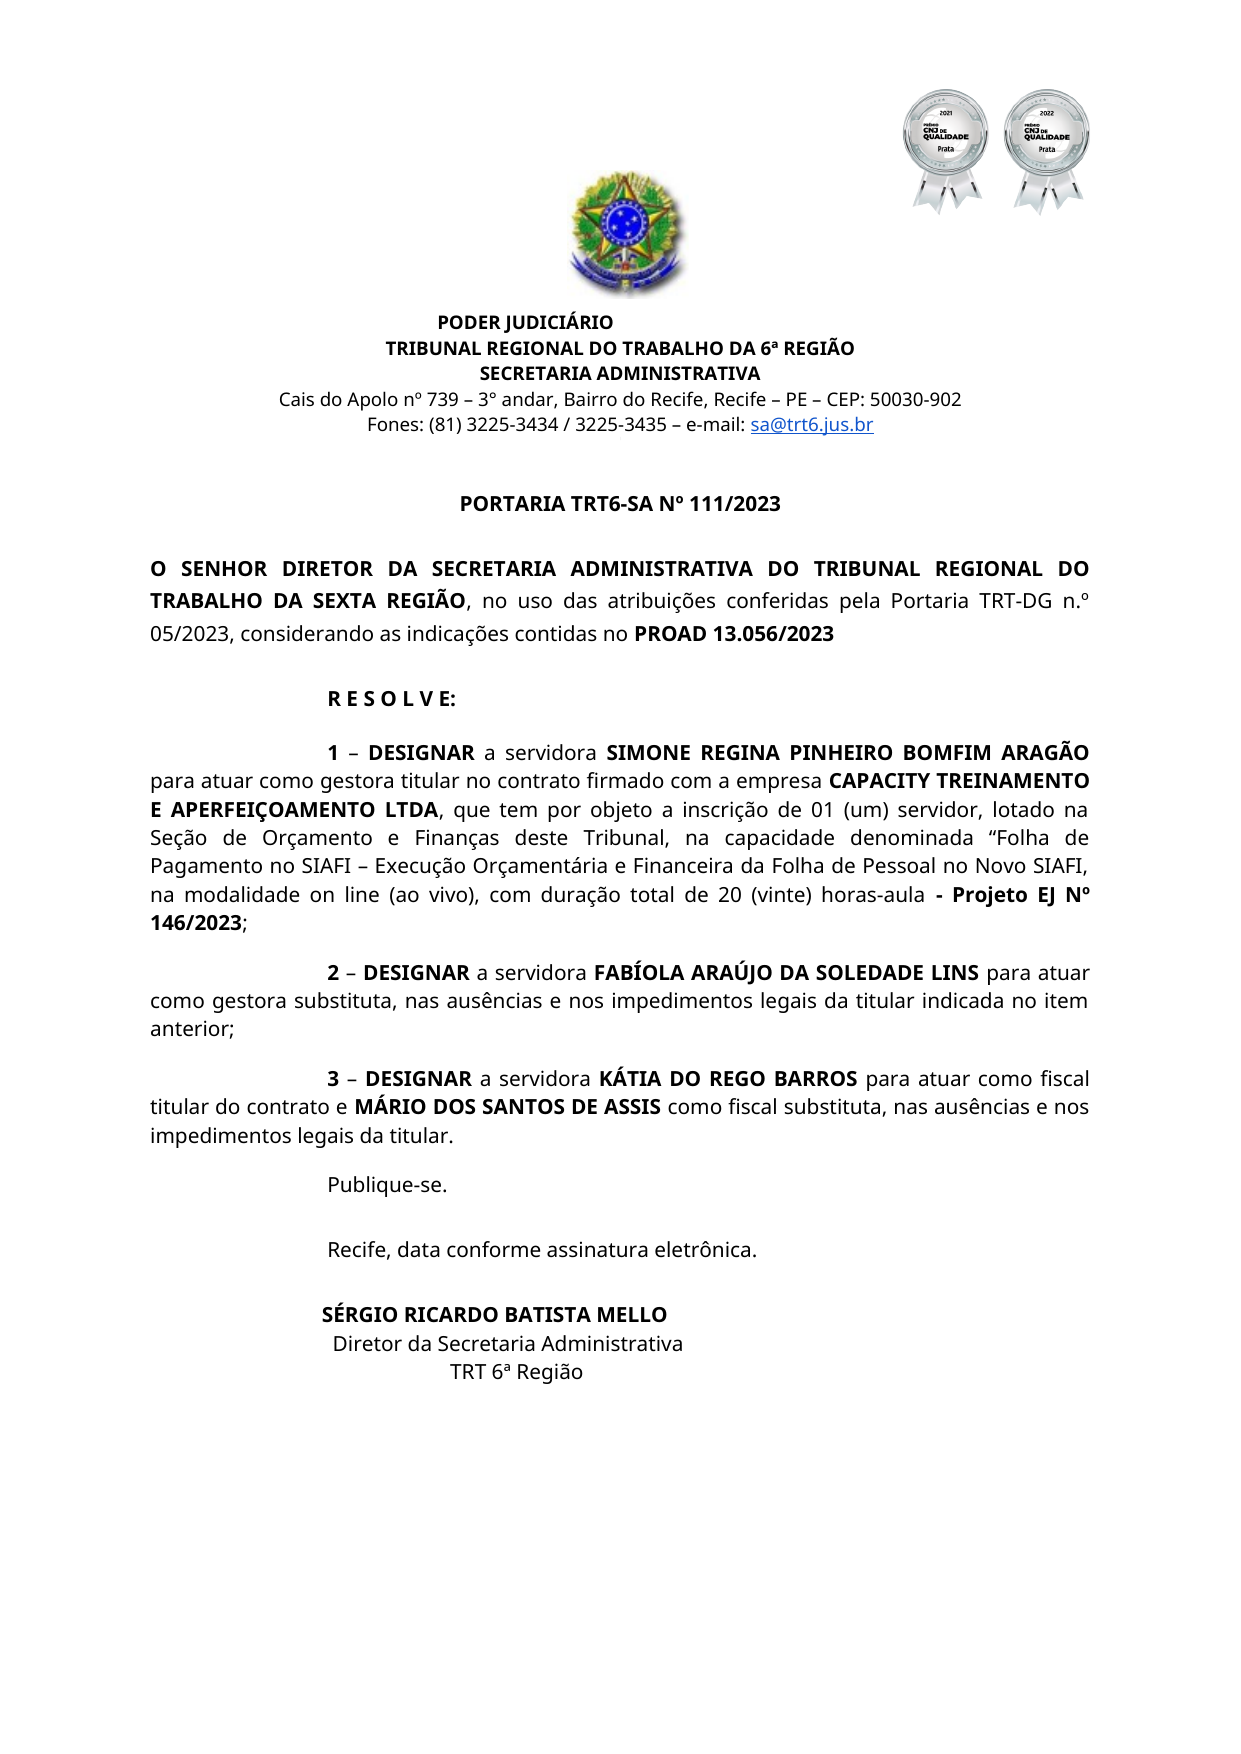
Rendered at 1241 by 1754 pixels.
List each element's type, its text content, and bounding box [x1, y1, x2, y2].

text TRT 6ª Região [375, 1357, 1090, 1386]
text R E S O L V E: [150, 684, 1090, 713]
text Publique-se. [150, 1170, 1090, 1198]
text Recife, data conforme assinatura eletrônica. [150, 1235, 1090, 1264]
text O SENHOR DIRETOR DA SECRETARIA ADMINISTRATIVA DO TRIBUNAL REGIONAL DO TRABALHO DA SEXTA REGIÃO, no uso das atribuições conferidas pela Portaria TRT-DG n.º 05/2023, considerando as indicações contidas no PROAD 13.056/2023 [150, 554, 1090, 648]
text 1 – DESIGNAR a servidora SIMONE REGINA PINHEIRO BOMFIM ARAGÃO para atuar como gestora titular no contrato firmado com a empresa CAPACITY TREINAMENTO E APERFEIÇOAMENTO LTDA, que tem por objeto a inscrição de 01 (um) servidor, lotado na Seção de Orçamento e Finanças deste Tribunal, na capacidade denominada “Folha de Pagamento no SIAFI – Execução Orçamentária e Financeira da Folha de Pessoal no Novo SIAFI, na modalidade on line (ao vivo), com duração total de 20 (vinte) horas-aula - Projeto EJ Nº 146/2023; [150, 738, 1090, 937]
picture [883, 89, 1091, 217]
text Diretor da Secretaria Administrativa [225, 1329, 1090, 1357]
text 3 – DESIGNAR a servidora KÁTIA DO REGO BARROS para atuar como fiscal titular do contrato e MÁRIO DOS SANTOS DE ASSIS como fiscal substituta, nas ausências e nos impedimentos legais da titular. [150, 1064, 1090, 1149]
text PORTARIA TRT6-SA Nº 111/2023 [150, 489, 1090, 517]
text 2 – DESIGNAR a servidora FABÍOLA ARAÚJO DA SOLEDADE LINS para atuar como gestora substituta, nas ausências e nos impedimentos legais da titular indicada no item anterior; [150, 958, 1090, 1043]
text SÉRGIO RICARDO BATISTA MELLO [225, 1300, 1090, 1329]
picture [567, 170, 689, 299]
